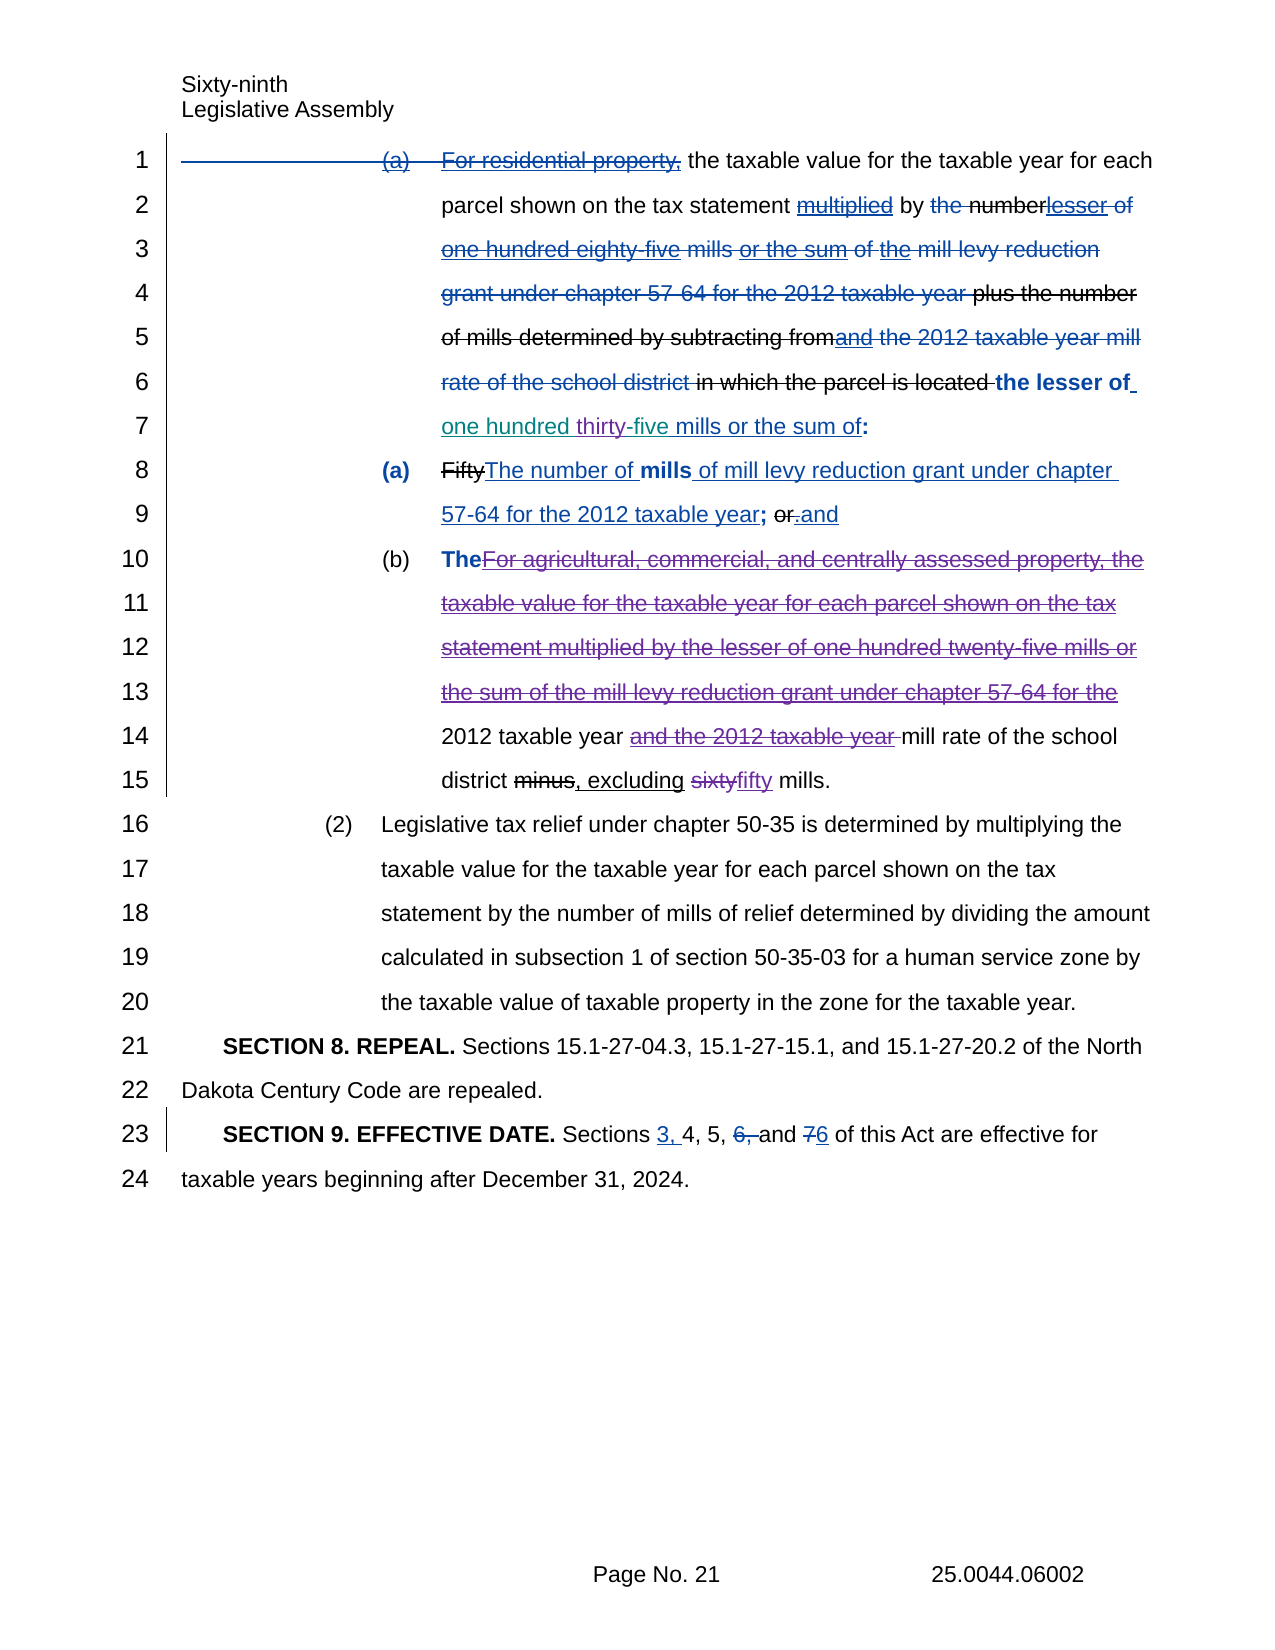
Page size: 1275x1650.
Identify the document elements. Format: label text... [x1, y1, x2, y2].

text SECTION 8. REPEAL. Sections 15.1‑27‑04.3, 15.1‑27‑15.1, and 15.1‑27‑20.2 of the North Dakota Century Code are repealed. [181, 1019, 1154, 1107]
text (a) FiftyThe number of mills of mill levy reduction grant under chapter 57‑64 for the 2012 taxable year; orand [181, 443, 1154, 532]
text SECTION 9. EFFECTIVE DATE. Sections 3, 4, 5, and 6 of this Act are effective for taxable years beginning after December 31, 2024. [181, 1107, 1154, 1196]
text (2) Legislative tax relief under chapter 50‑35 is determined by multiplying the taxable value for the taxable year for each parcel shown on the tax statement by the number of mills of relief determined by dividing the amount calculated in subsection 1 of section 50‑35‑03 for a human service zone by the taxable value of taxable property in the zone for the taxable year. [181, 797, 1154, 1019]
text (1) For purposes of this subdivision, legislative tax relief under chapter 15.1‑27 is determined by multiplying the taxable value for the taxable year for each parcel shown on the tax statement by numberplus the number of mills determined by subtracting fromin which the parcel is located the lesser of one hundred thirty-five mills or the sum of: [181, 133, 1154, 443]
text (b) The 2012 taxable year mill rate of the school district minus, excluding fifty mills. [181, 532, 1154, 797]
